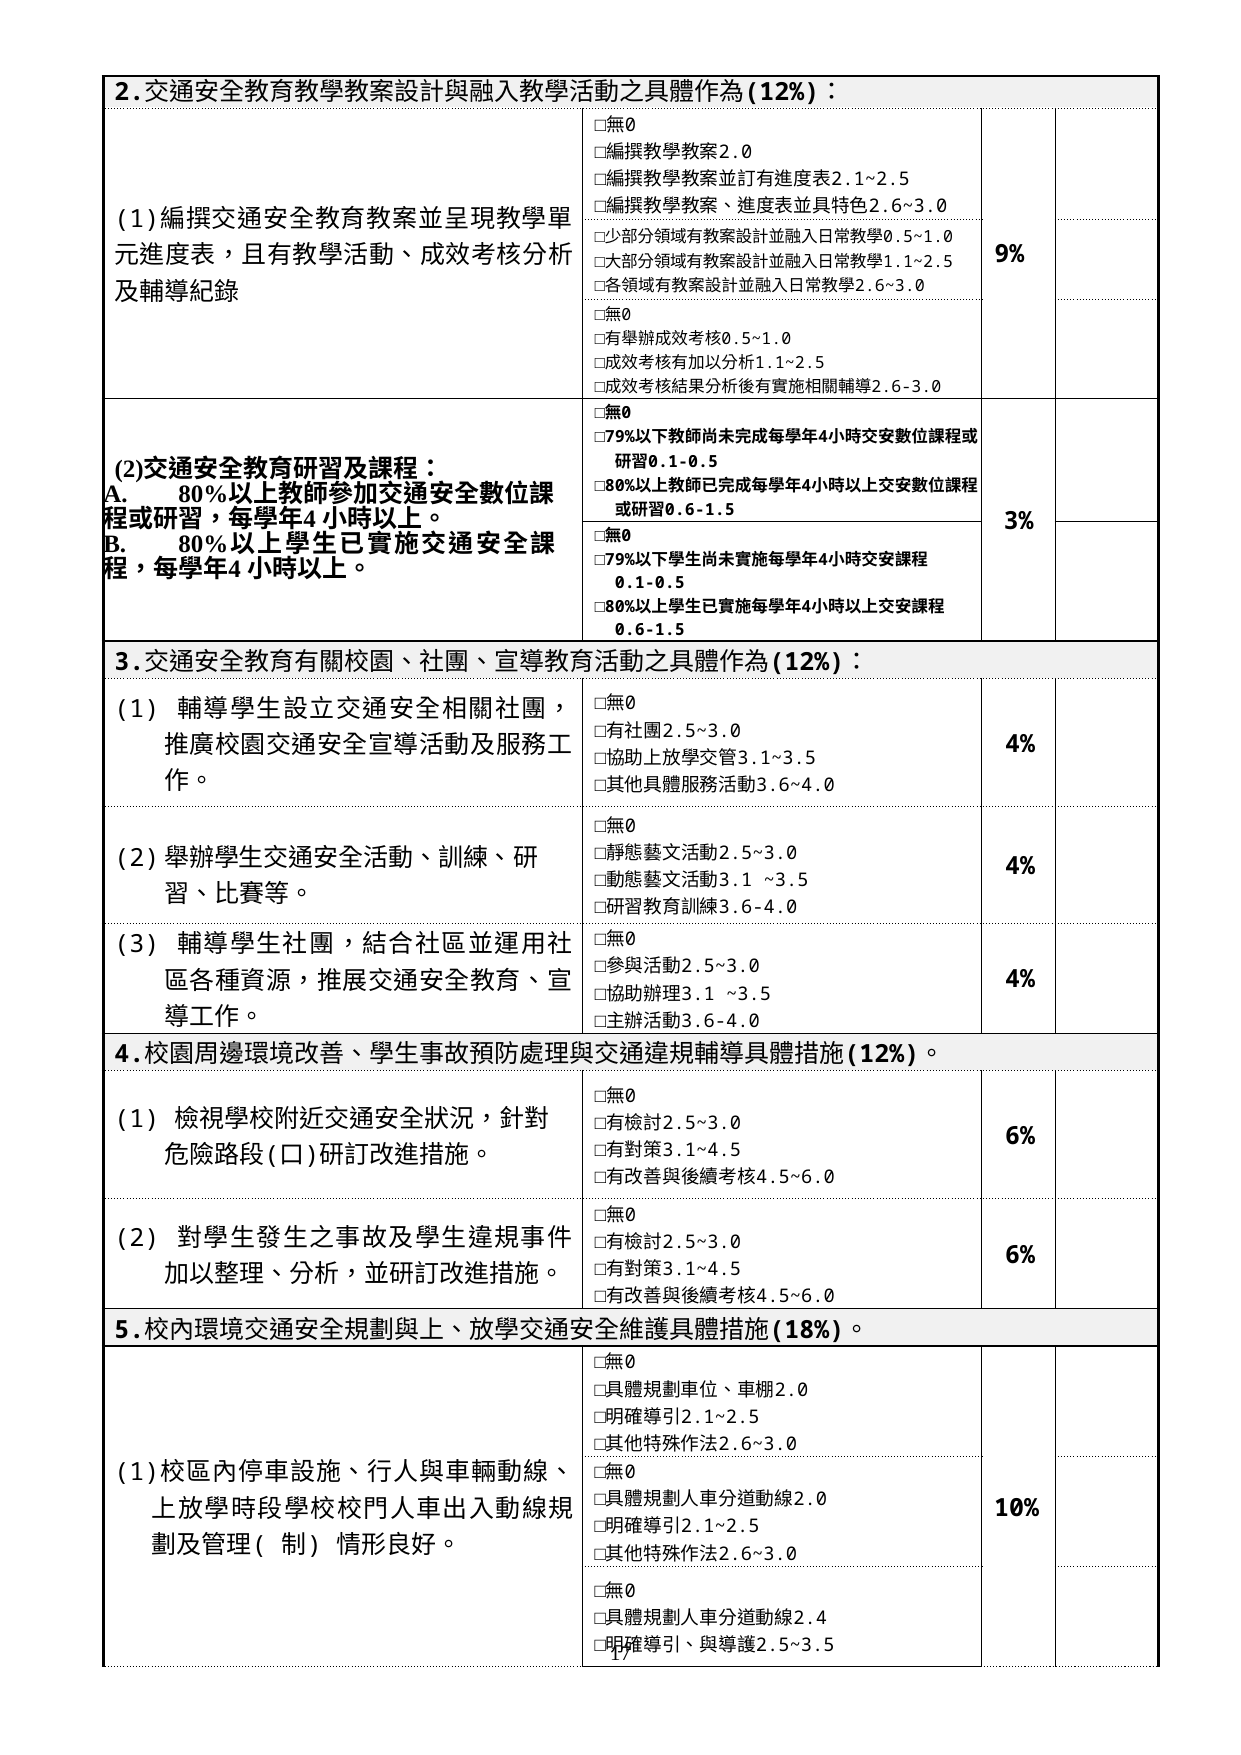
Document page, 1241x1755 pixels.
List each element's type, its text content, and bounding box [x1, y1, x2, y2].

table_cell □無0 □有檢討2.5~3.0 □有對策3.1~4.5 □有改善與後續考核4.5~6.0 [583, 1070, 981, 1198]
table_cell 4% [982, 923, 1055, 1033]
table_cell [1056, 678, 1157, 806]
table_cell 3.交通安全教育有關校園、社團、宣導教育活動之具體作為(12%)： [105, 642, 1157, 678]
table_cell 9% [982, 108, 1055, 398]
table_cell [1056, 399, 1157, 521]
table_cell [1056, 108, 1157, 219]
table_cell (2)交通安全教育研習及課程： 80%以上教師參加交通安全數位課程或研習，每學年4 小時以上。 80%以上學生已實施交通安全課程，每學年4 小時以上。 [105, 399, 582, 640]
table_cell □無0 □有舉辦成效考核0.5~1.0 □成效考核有加以分析1.1~2.5 □成效考核結果分析後有實施相關輔導2.6-3.0 [583, 299, 981, 398]
table_cell □無0 □具體規劃車位、車棚2.0 □明確導引2.1~2.5 □其他特殊作法2.6~3.0 [583, 1347, 981, 1456]
table_cell □無0 □具體規劃人車分道動線2.4 □明確導引、與導護2.5~3.5 □其他特殊作法3.6~4.0 [583, 1566, 981, 1666]
table_cell □無0 □有社團2.5~3.0 □協助上放學交管3.1~3.5 □其他具體服務活動3.6~4.0 [583, 678, 981, 806]
table_cell (1)編撰交通安全教育教案並呈現教學單元進度表，且有教學活動、成效考核分析及輔導紀錄 [105, 108, 582, 398]
table_cell (1)校區內停車設施、行人與車輛動線、上放學時段學校校門人車出入動線規劃及管理( 制) 情形良好。 [105, 1347, 582, 1666]
table_cell 6% [982, 1198, 1055, 1308]
table_cell (1) 輔導學生設立交通安全相關社團，推廣校園交通安全宣導活動及服務工作。 [105, 678, 582, 806]
table_cell [1056, 1347, 1157, 1456]
table_cell □無0 □靜態藝文活動2.5~3.0 □動態藝文活動3.1 ~3.5 □研習教育訓練3.6-4.0 [583, 806, 981, 923]
table_cell [1056, 522, 1157, 640]
table_cell (2) 舉辦學生交通安全活動、訓練、研習、比賽等。 [105, 806, 582, 923]
table_cell □無0 □79%以下教師尚未完成每學年4小時交安數位課程或 研習0.1-0.5 □80%以上教師已完成每學年4小時以上交安數位課程 或研習0.6-1.5 [583, 399, 981, 521]
table_cell (2) 對學生發生之事故及學生違規事件加以整理、分析，並研訂改進措施。 [105, 1198, 582, 1308]
table_cell □少部分領域有教案設計並融入日常教學0.5~1.0 □大部分領域有教案設計並融入日常教學1.1~2.5 □各領域有教案設計並融入日常教學2.6~3.0 [583, 219, 981, 299]
table_cell 3% [982, 399, 1055, 640]
table_cell [1056, 1070, 1157, 1198]
table_cell 4% [982, 806, 1055, 923]
table_cell 5.校內環境交通安全規劃與上、放學交通安全維護具體措施(18%)。 [105, 1309, 1157, 1345]
table_cell (3) 輔導學生社團，結合社區並運用社區各種資源，推展交通安全教育、宣導工作。 [105, 923, 582, 1033]
table_cell (1) 檢視學校附近交通安全狀況，針對危險路段(口)研訂改進措施。 [105, 1070, 582, 1198]
table_cell 4% [982, 678, 1055, 806]
table_cell 4.校園周邊環境改善、學生事故預防處理與交通違規輔導具體措施(12%)。 [105, 1034, 1157, 1070]
table_cell □無0 □具體規劃人車分道動線2.0 □明確導引2.1~2.5 □其他特殊作法2.6~3.0 [583, 1456, 981, 1566]
table_cell □無0 □編撰教學教案2.0 □編撰教學教案並訂有進度表2.1~2.5 □編撰教學教案、進度表並具特色2.6~3.0 [583, 108, 981, 219]
table_cell [1056, 806, 1157, 923]
table_cell [1056, 1566, 1157, 1666]
table_cell [1056, 299, 1157, 398]
table_cell □無0 □參與活動2.5~3.0 □協助辦理3.1 ~3.5 □主辦活動3.6-4.0 [583, 923, 981, 1033]
table_header 2.交通安全教育教學教案設計與融入教學活動之具體作為(12%)： [105, 77, 1157, 107]
table_cell □無0 □有檢討2.5~3.0 □有對策3.1~4.5 □有改善與後續考核4.5~6.0 [583, 1198, 981, 1308]
table_cell [1056, 1456, 1157, 1566]
table_cell [1056, 219, 1157, 299]
table_cell □無0 □79%以下學生尚未實施每學年4小時交安課程 0.1-0.5 □80%以上學生已實施每學年4小時以上交安課程 0.6-1.5 [583, 522, 981, 640]
table_cell [1056, 923, 1157, 1033]
table_cell [1056, 1198, 1157, 1308]
table_cell 6% [982, 1070, 1055, 1198]
table_cell 10% [982, 1347, 1055, 1666]
